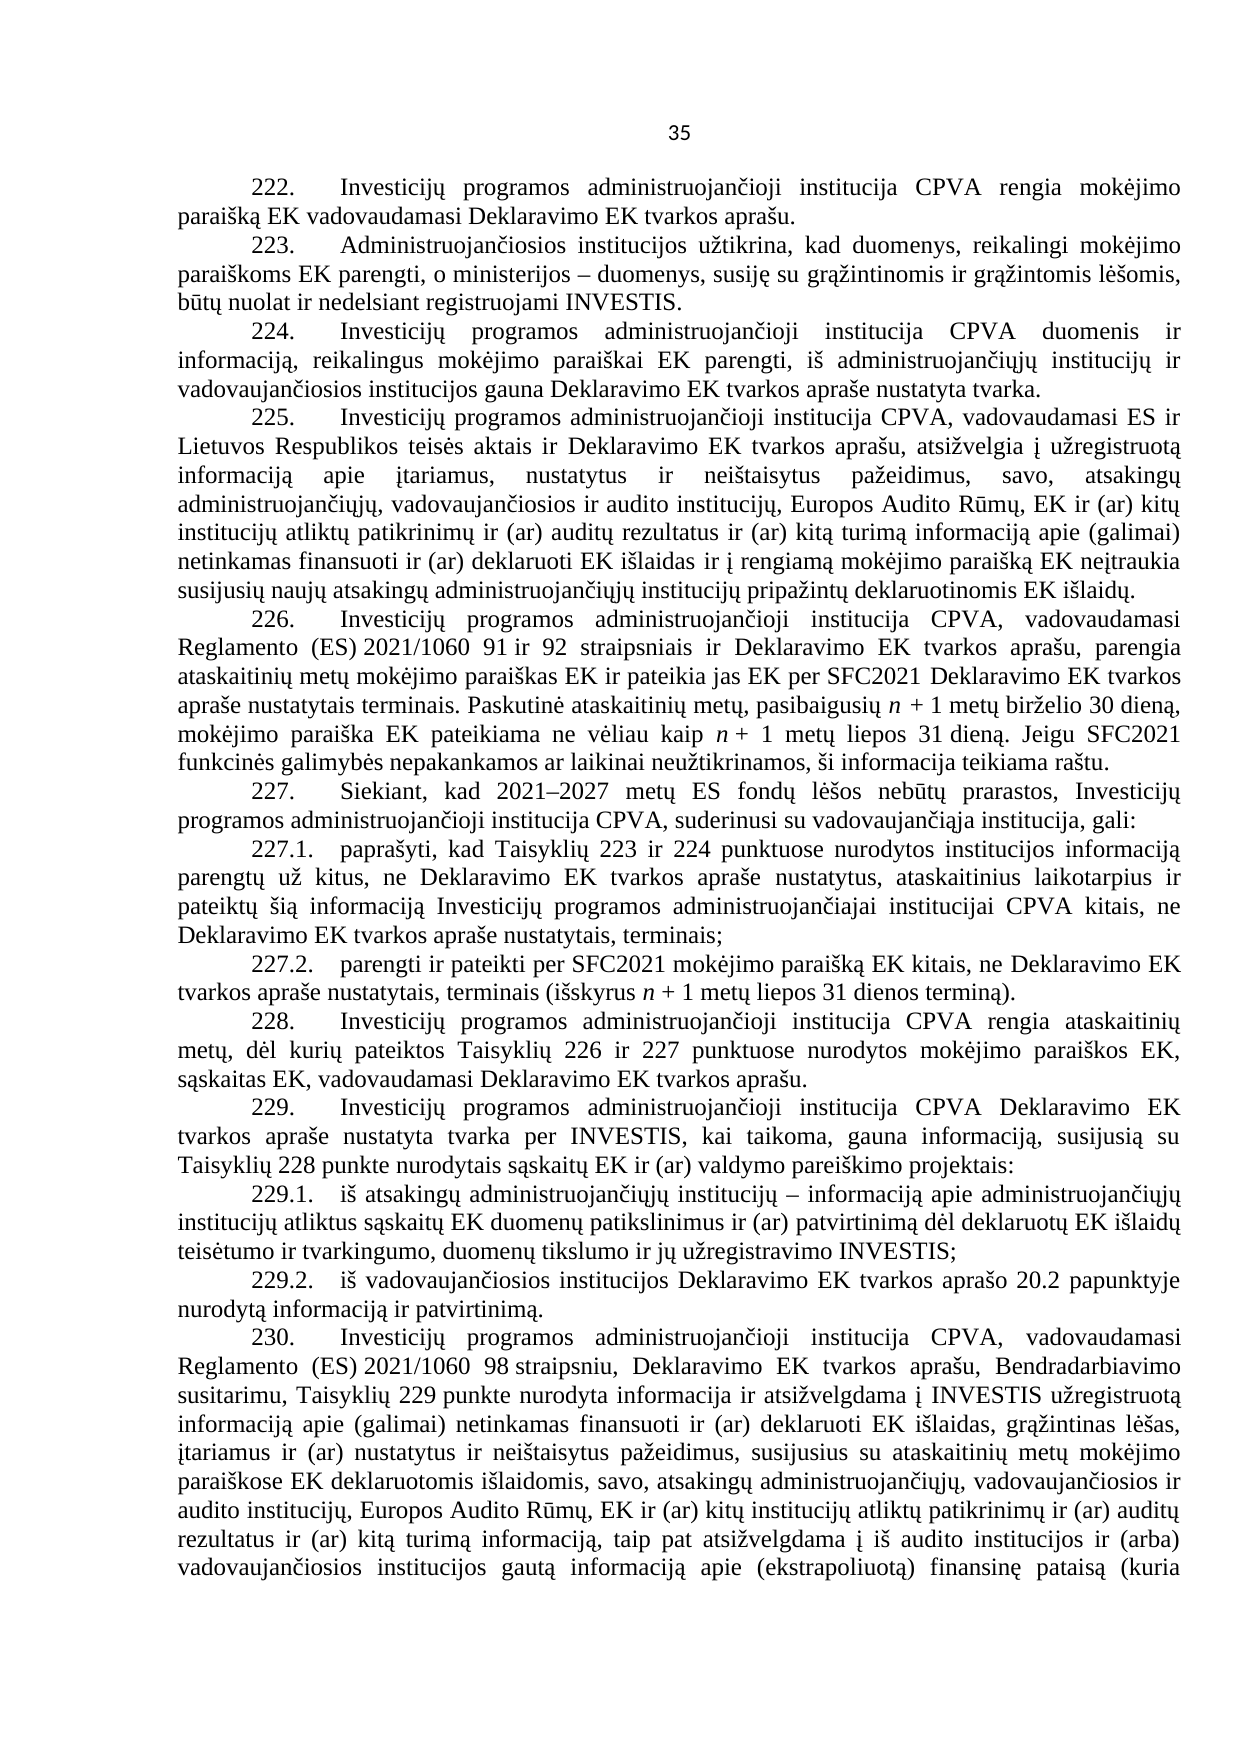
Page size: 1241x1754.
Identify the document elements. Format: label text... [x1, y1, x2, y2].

text 222. Investicijų programos administruojančioji institucija CPVA rengia mokėjimo paraišką EK vadovaudamasi Deklaravimo EK tvarkos aprašu. [177, 172, 1181, 230]
text 229. Investicijų programos administruojančioji institucija CPVA Deklaravimo EK tvarkos apraše nustatyta tvarka per INVESTIS, kai taikoma, gauna informaciją, susijusią su Taisyklių 228 punkte nurodytais sąskaitų EK ir (ar) valdymo pareiškimo projektais: [177, 1092, 1181, 1179]
text 229.2. iš vadovaujančiosios institucijos Deklaravimo EK tvarkos aprašo 20.2 papunktyje nurodytą informaciją ir patvirtinimą. [177, 1265, 1181, 1322]
text 227. Siekiant, kad 2021–2027 metų ES fondų lėšos nebūtų prarastos, Investicijų programos administruojančioji institucija CPVA, suderinusi su vadovaujančiąja institucija, gali: [177, 776, 1181, 834]
text 224. Investicijų programos administruojančioji institucija CPVA duomenis ir informaciją, reikalingus mokėjimo paraiškai EK parengti, iš administruojančiųjų institucijų ir vadovaujančiosios institucijos gauna Deklaravimo EK tvarkos apraše nustatyta tvarka. [177, 316, 1181, 402]
text 226. Investicijų programos administruojančioji institucija CPVA, vadovaudamasi Reglamento (ES) 2021/1060 91 ir 92 straipsniais ir Deklaravimo EK tvarkos aprašu, parengia ataskaitinių metų mokėjimo paraiškas EK ir pateikia jas EK per SFC2021 Deklaravimo EK tvarkos apraše nustatytais terminais. Paskutinė ataskaitinių metų, pasibaigusių n + 1 metų birželio 30 dieną, mokėjimo paraiška EK pateikiama ne vėliau kaip n + 1 metų liepos 31 dieną. Jeigu SFC2021 funkcinės galimybės nepakankamos ar laikinai neužtikrinamos, ši informacija teikiama raštu. [177, 604, 1181, 776]
text 229.1. iš atsakingų administruojančiųjų institucijų – informaciją apie administruojančiųjų institucijų atliktus sąskaitų EK duomenų patikslinimus ir (ar) patvirtinimą dėl deklaruotų EK išlaidų teisėtumo ir tvarkingumo, duomenų tikslumo ir jų užregistravimo INVESTIS; [177, 1179, 1181, 1265]
text 227.1. paprašyti, kad Taisyklių 223 ir 224 punktuose nurodytos institucijos informaciją parengtų už kitus, ne Deklaravimo EK tvarkos apraše nustatytus, ataskaitinius laikotarpius ir pateiktų šią informaciją Investicijų programos administruojančiajai institucijai CPVA kitais, ne Deklaravimo EK tvarkos apraše nustatytais, terminais; [177, 834, 1181, 949]
text 228. Investicijų programos administruojančioji institucija CPVA rengia ataskaitinių metų, dėl kurių pateiktos Taisyklių 226 ir 227 punktuose nurodytos mokėjimo paraiškos EK, sąskaitas EK, vadovaudamasi Deklaravimo EK tvarkos aprašu. [177, 1006, 1181, 1092]
text 227.2. parengti ir pateikti per SFC2021 mokėjimo paraišką EK kitais, ne Deklaravimo EK tvarkos apraše nustatytais, terminais (išskyrus n + 1 metų liepos 31 dienos terminą). [177, 949, 1181, 1006]
text 225. Investicijų programos administruojančioji institucija CPVA, vadovaudamasi ES ir Lietuvos Respublikos teisės aktais ir Deklaravimo EK tvarkos aprašu, atsižvelgia į užregistruotą informaciją apie įtariamus, nustatytus ir neištaisytus pažeidimus, savo, atsakingų administruojančiųjų, vadovaujančiosios ir audito institucijų, Europos Audito Rūmų, EK ir (ar) kitų institucijų atliktų patikrinimų ir (ar) auditų rezultatus ir (ar) kitą turimą informaciją apie (galimai) netinkamas finansuoti ir (ar) deklaruoti EK išlaidas ir į rengiamą mokėjimo paraišką EK neįtraukia susijusių naujų atsakingų administruojančiųjų institucijų pripažintų deklaruotinomis EK išlaidų. [177, 402, 1181, 604]
text 223. Administruojančiosios institucijos užtikrina, kad duomenys, reikalingi mokėjimo paraiškoms EK parengti, o ministerijos – duomenys, susiję su grąžintinomis ir grąžintomis lėšomis, būtų nuolat ir nedelsiant registruojami INVESTIS. [177, 230, 1181, 316]
text 230. Investicijų programos administruojančioji institucija CPVA, vadovaudamasi Reglamento (ES) 2021/1060 98 straipsniu, Deklaravimo EK tvarkos aprašu, Bendradarbiavimo susitarimu, Taisyklių 229 punkte nurodyta informacija ir atsižvelgdama į INVESTIS užregistruotą informaciją apie (galimai) netinkamas finansuoti ir (ar) deklaruoti EK išlaidas, grąžintinas lėšas, įtariamus ir (ar) nustatytus ir neištaisytus pažeidimus, susijusius su ataskaitinių metų mokėjimo paraiškose EK deklaruotomis išlaidomis, savo, atsakingų administruojančiųjų, vadovaujančiosios ir audito institucijų, Europos Audito Rūmų, EK ir (ar) kitų institucijų atliktų patikrinimų ir (ar) auditų rezultatus ir (ar) kitą turimą informaciją, taip pat atsižvelgdama į iš audito institucijos ir (arba) vadovaujančiosios institucijos gautą informaciją apie (ekstrapoliuotą) finansinę pataisą (kuria [177, 1322, 1181, 1581]
